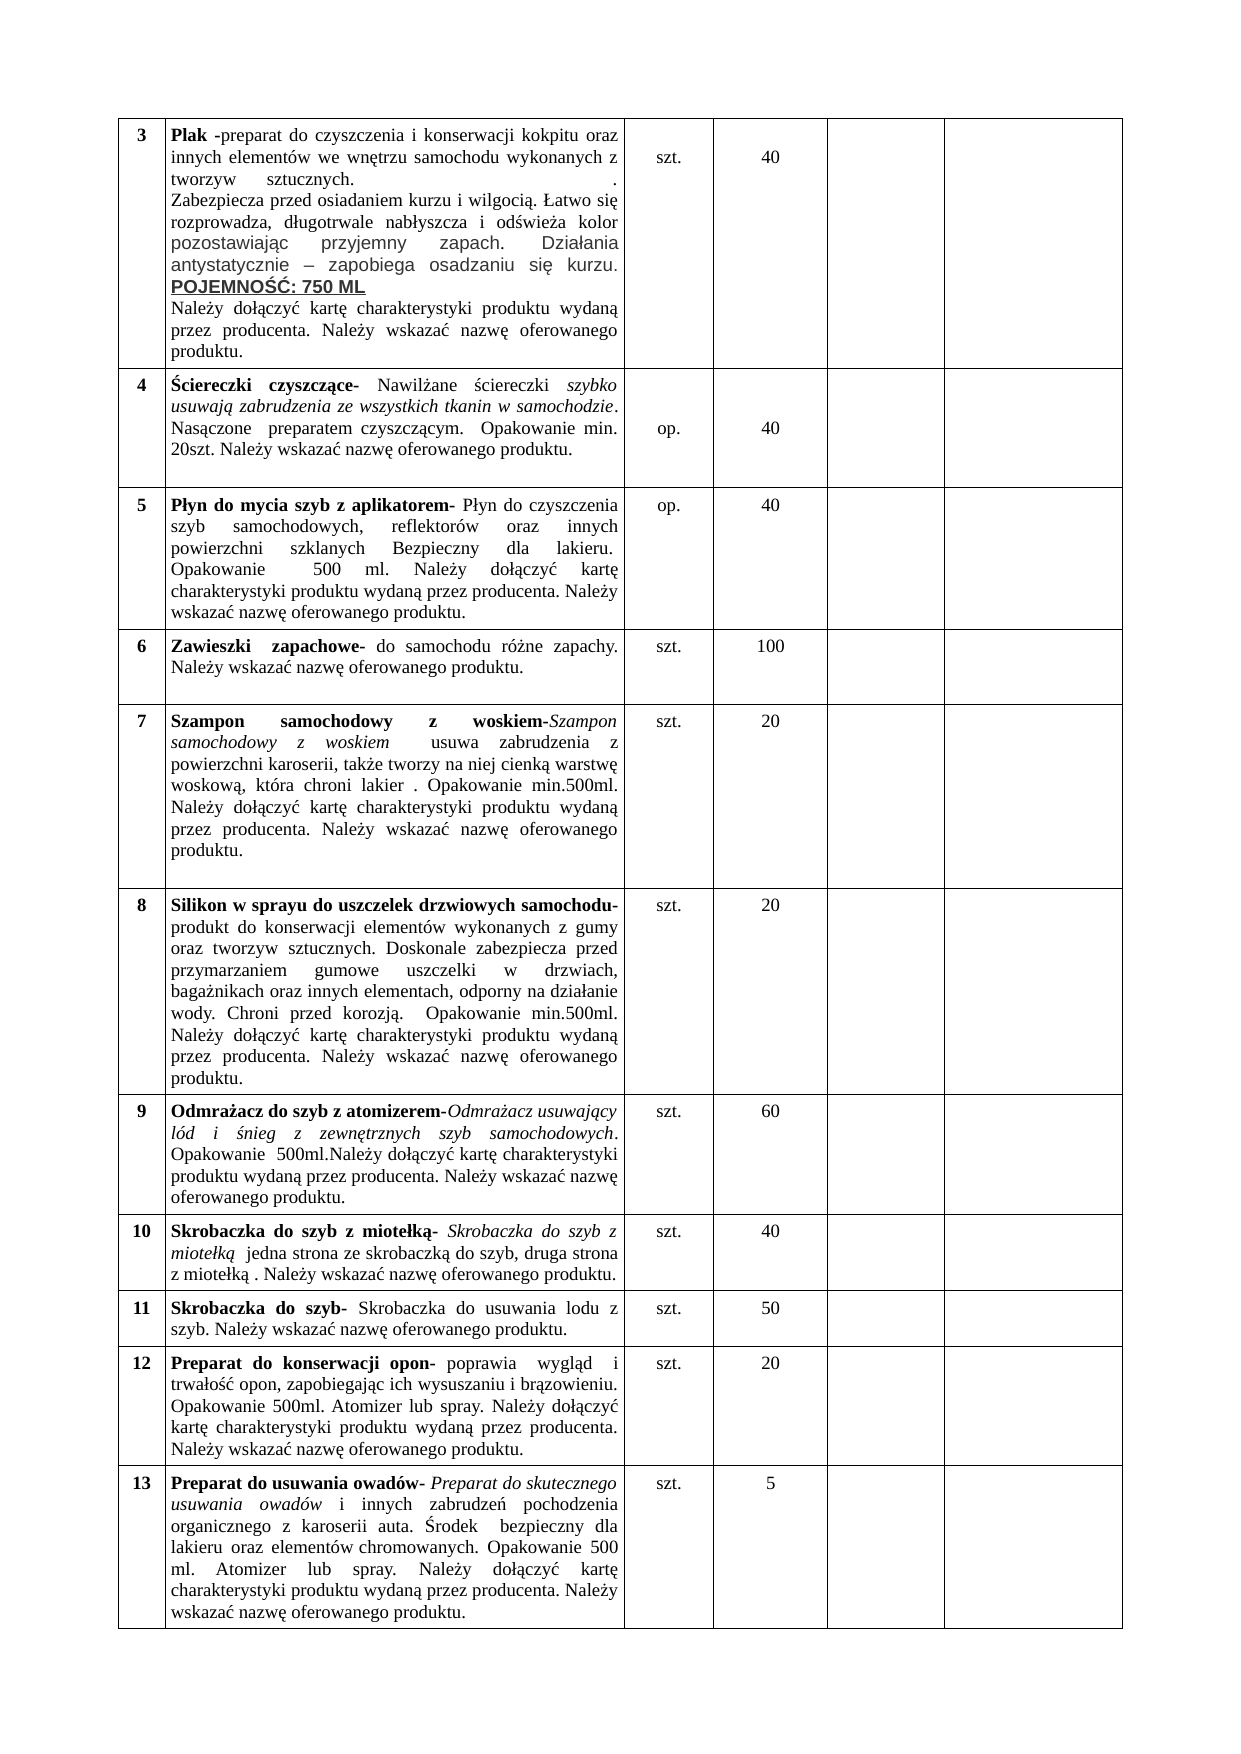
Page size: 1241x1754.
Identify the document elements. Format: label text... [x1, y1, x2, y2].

table_cell Zawieszki zapachowe- do samochodu różne zapachy. Należy wskazać nazwę oferowanego produktu. [166, 630, 624, 703]
table_cell szt. [625, 1291, 713, 1346]
table_cell [828, 630, 944, 703]
table_cell 100 [714, 630, 827, 703]
table_cell szt. [625, 119, 713, 367]
table_cell 12 [119, 1347, 165, 1465]
table_cell szt. [625, 1215, 713, 1290]
table_cell szt. [625, 630, 713, 703]
table_cell Silikon w sprayu do uszczelek drzwiowych samochodu-produkt do konserwacji elementów wykonanych z gumy oraz tworzyw sztucznych. Doskonale zabezpiecza przed przymarzaniem gumowe uszczelki w drzwiach, bagażnikach oraz innych elementach, odporny na działanie wody. Chroni przed korozją. Opakowanie min.500ml. Należy dołączyć kartę charakterystyki produktu wydaną przez producenta. Należy wskazać nazwę oferowanego produktu. [166, 889, 624, 1094]
table_cell 7 [119, 705, 165, 888]
table_cell 9 [119, 1095, 165, 1214]
table_cell 20 [714, 889, 827, 1094]
table_cell [828, 1347, 944, 1465]
table_cell 5 [714, 1466, 827, 1628]
table_cell [945, 119, 1122, 367]
table_cell [945, 488, 1122, 628]
table_cell [828, 705, 944, 888]
table_cell op. [625, 369, 713, 487]
table_cell Preparat do usuwania owadów- Preparat do skutecznego usuwania owadów i innych zabrudzeń pochodzenia organicznego z karoserii auta. Środek bezpieczny dla lakieru oraz elementów chromowanych. Opakowanie 500 ml. Atomizer lub spray. Należy dołączyć kartę charakterystyki produktu wydaną przez producenta. Należy wskazać nazwę oferowanego produktu. [166, 1466, 624, 1628]
table_cell [828, 1215, 944, 1290]
table_cell [945, 369, 1122, 487]
table_cell 20 [714, 705, 827, 888]
table_cell 40 [714, 369, 827, 487]
table_cell [945, 889, 1122, 1094]
table_cell [945, 1291, 1122, 1346]
table_cell [945, 1095, 1122, 1214]
table_cell 60 [714, 1095, 827, 1214]
table_cell Plak -preparat do czyszczenia i konserwacji kokpitu oraz innych elementów we wnętrzu samochodu wykonanych z tworzyw sztucznych. . Zabezpiecza przed osiadaniem kurzu i wilgocią. Łatwo się rozprowadza, długotrwale nabłyszcza i odświeża kolor pozostawiając przyjemny zapach. Działania antystatycznie – zapobiega osadzaniu się kurzu. POJEMNOŚĆ: 750 ML Należy dołączyć kartę charakterystyki produktu wydaną przez producenta. Należy wskazać nazwę oferowanego produktu. [166, 119, 624, 367]
table_cell 13 [119, 1466, 165, 1628]
table_cell 8 [119, 889, 165, 1094]
table_cell 40 [714, 488, 827, 628]
table_cell 11 [119, 1291, 165, 1346]
table_cell [945, 1215, 1122, 1290]
table_cell szt. [625, 1466, 713, 1628]
table_cell op. [625, 488, 713, 628]
table_cell szt. [625, 1347, 713, 1465]
table_cell Ściereczki czyszczące- Nawilżane ściereczki szybko usuwają zabrudzenia ze wszystkich tkanin w samochodzie. Nasączone preparatem czyszczącym. Opakowanie min. 20szt. Należy wskazać nazwę oferowanego produktu. [166, 369, 624, 487]
table_cell Płyn do mycia szyb z aplikatorem- Płyn do czyszczenia szyb samochodowych, reflektorów oraz innych powierzchni szklanych Bezpieczny dla lakieru. Opakowanie 500 ml. Należy dołączyć kartę charakterystyki produktu wydaną przez producenta. Należy wskazać nazwę oferowanego produktu. [166, 488, 624, 628]
table_cell 5 [119, 488, 165, 628]
table_cell szt. [625, 1095, 713, 1214]
table_cell [828, 1466, 944, 1628]
table_cell [828, 369, 944, 487]
table_cell Skrobaczka do szyb- Skrobaczka do usuwania lodu z szyb. Należy wskazać nazwę oferowanego produktu. [166, 1291, 624, 1346]
table_cell Preparat do konserwacji opon- poprawia wygląd i trwałość opon, zapobiegając ich wysuszaniu i brązowieniu. Opakowanie 500ml. Atomizer lub spray. Należy dołączyć kartę charakterystyki produktu wydaną przez producenta. Należy wskazać nazwę oferowanego produktu. [166, 1347, 624, 1465]
table_cell 6 [119, 630, 165, 703]
table_cell [828, 889, 944, 1094]
table_cell 50 [714, 1291, 827, 1346]
table_cell [828, 1095, 944, 1214]
table_cell [945, 705, 1122, 888]
table_cell 40 [714, 1215, 827, 1290]
table_cell [945, 1466, 1122, 1628]
table_cell szt. [625, 889, 713, 1094]
table_cell Odmrażacz do szyb z atomizerem-Odmrażacz usuwający lód i śnieg z zewnętrznych szyb samochodowych. Opakowanie 500ml.Należy dołączyć kartę charakterystyki produktu wydaną przez producenta. Należy wskazać nazwę oferowanego produktu. [166, 1095, 624, 1214]
table_cell 40 [714, 119, 827, 367]
table_cell [828, 1291, 944, 1346]
table_cell szt. [625, 705, 713, 888]
table_cell 20 [714, 1347, 827, 1465]
table_cell [945, 630, 1122, 703]
table_cell 10 [119, 1215, 165, 1290]
table_cell 4 [119, 369, 165, 487]
table_cell 3 [119, 119, 165, 367]
table_cell Skrobaczka do szyb z miotełką- Skrobaczka do szyb z miotełką jedna strona ze skrobaczką do szyb, druga strona z miotełką . Należy wskazać nazwę oferowanego produktu. [166, 1215, 624, 1290]
table_cell [945, 1347, 1122, 1465]
table_cell [828, 119, 944, 367]
table_cell Szampon samochodowy z woskiem-Szampon samochodowy z woskiem usuwa zabrudzenia z powierzchni karoserii, także tworzy na niej cienką warstwę woskową, która chroni lakier . Opakowanie min.500ml. Należy dołączyć kartę charakterystyki produktu wydaną przez producenta. Należy wskazać nazwę oferowanego produktu. [166, 705, 624, 888]
table_cell [828, 488, 944, 628]
